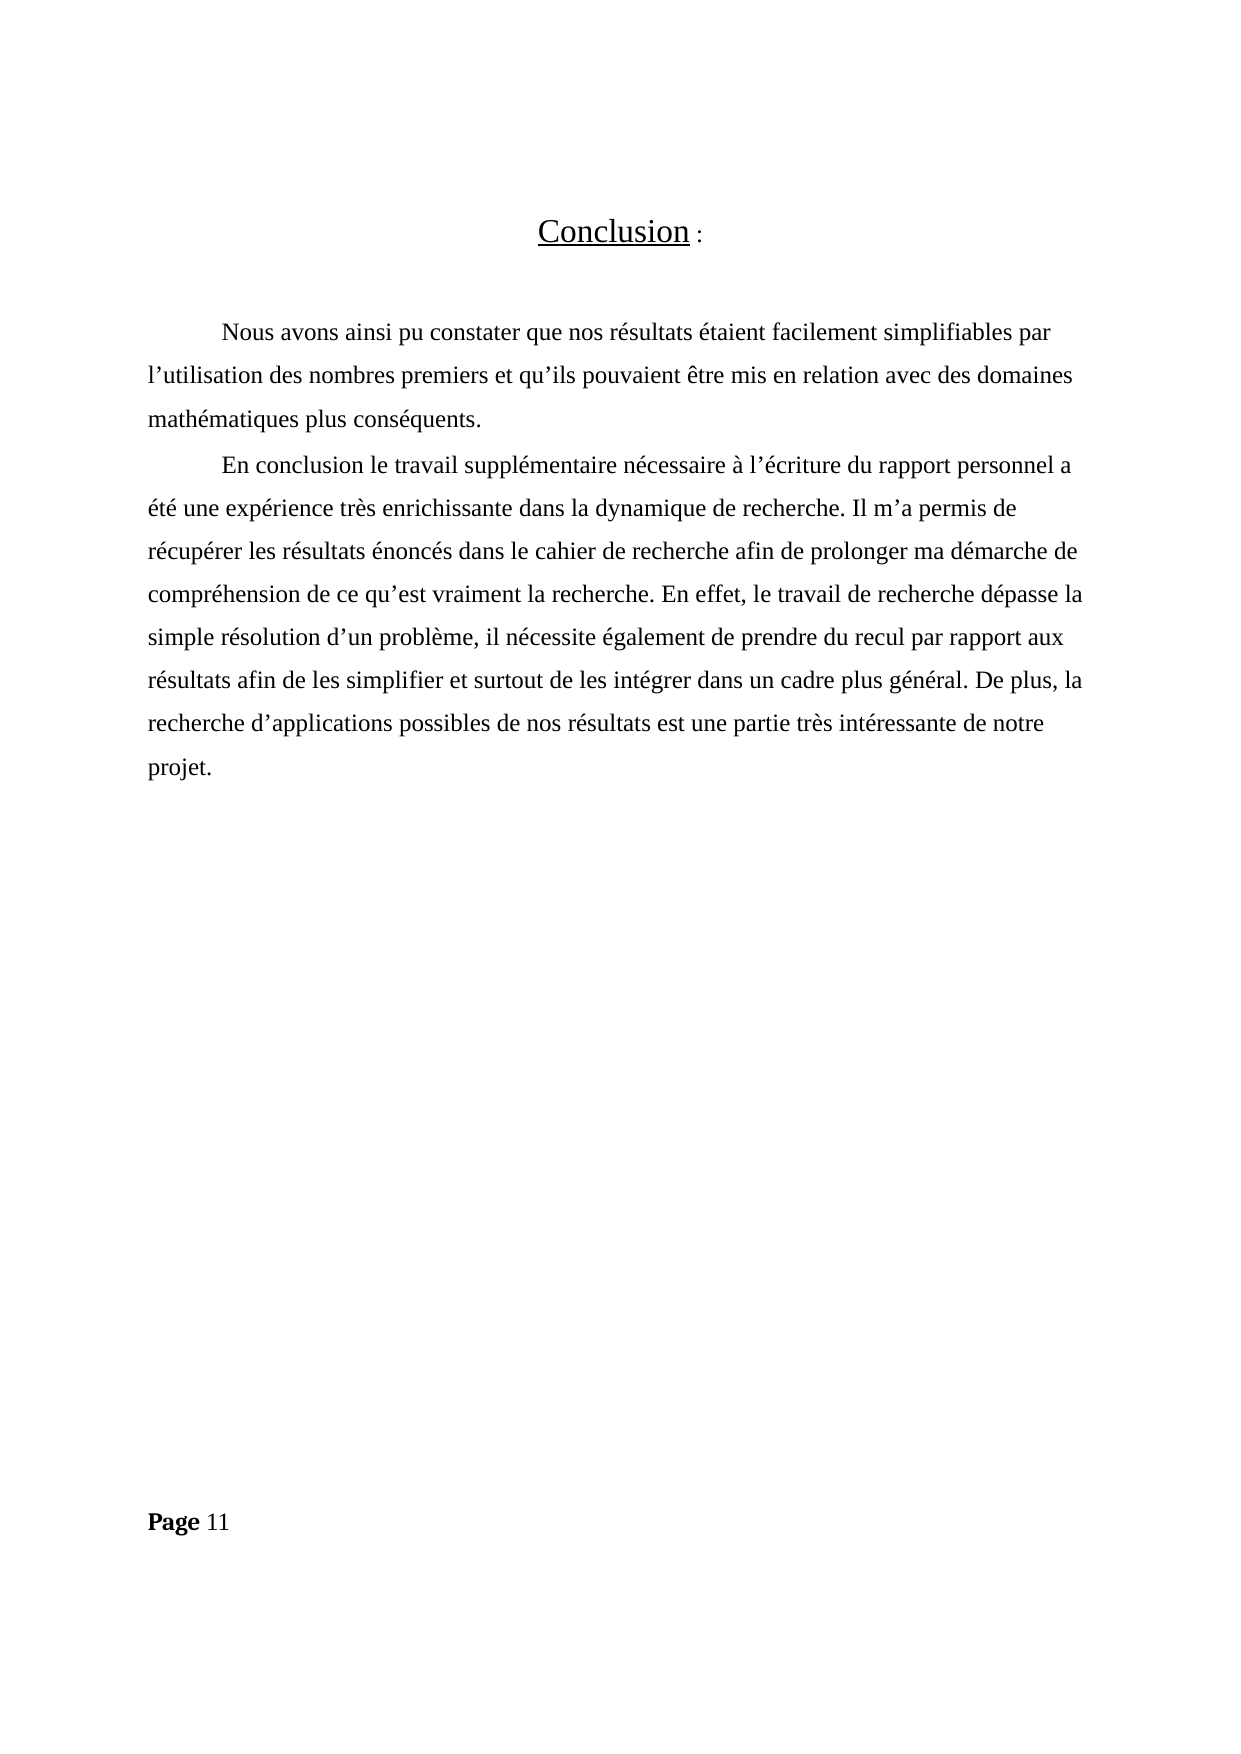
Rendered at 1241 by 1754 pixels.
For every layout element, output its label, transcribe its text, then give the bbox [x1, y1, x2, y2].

text En conclusion le travail supplémentaire nécessaire à l’écriture du rapport personnel a été une expérience très enrichissante dans la dynamique de recherche. Il m’a permis de récupérer les résultats énoncés dans le cahier de recherche afin de prolonger ma démarche de compréhension de ce qu’est vraiment la recherche. En effet, le travail de recherche dépasse la simple résolution d’un problème, il nécessite également de prendre du recul par rapport aux résultats afin de les simplifier et surtout de les intégrer dans un cadre plus général. De plus, la recherche d’applications possibles de nos résultats est une partie très intéressante de notre projet. [148, 450, 1093, 780]
text Nous avons ainsi pu constater que nos résultats étaient facilement simplifiables par l’utilisation des nombres premiers et qu’ils pouvaient être mis en relation avec des domaines mathématiques plus conséquents. [148, 317, 1093, 432]
text Conclusion : [148, 211, 1093, 249]
